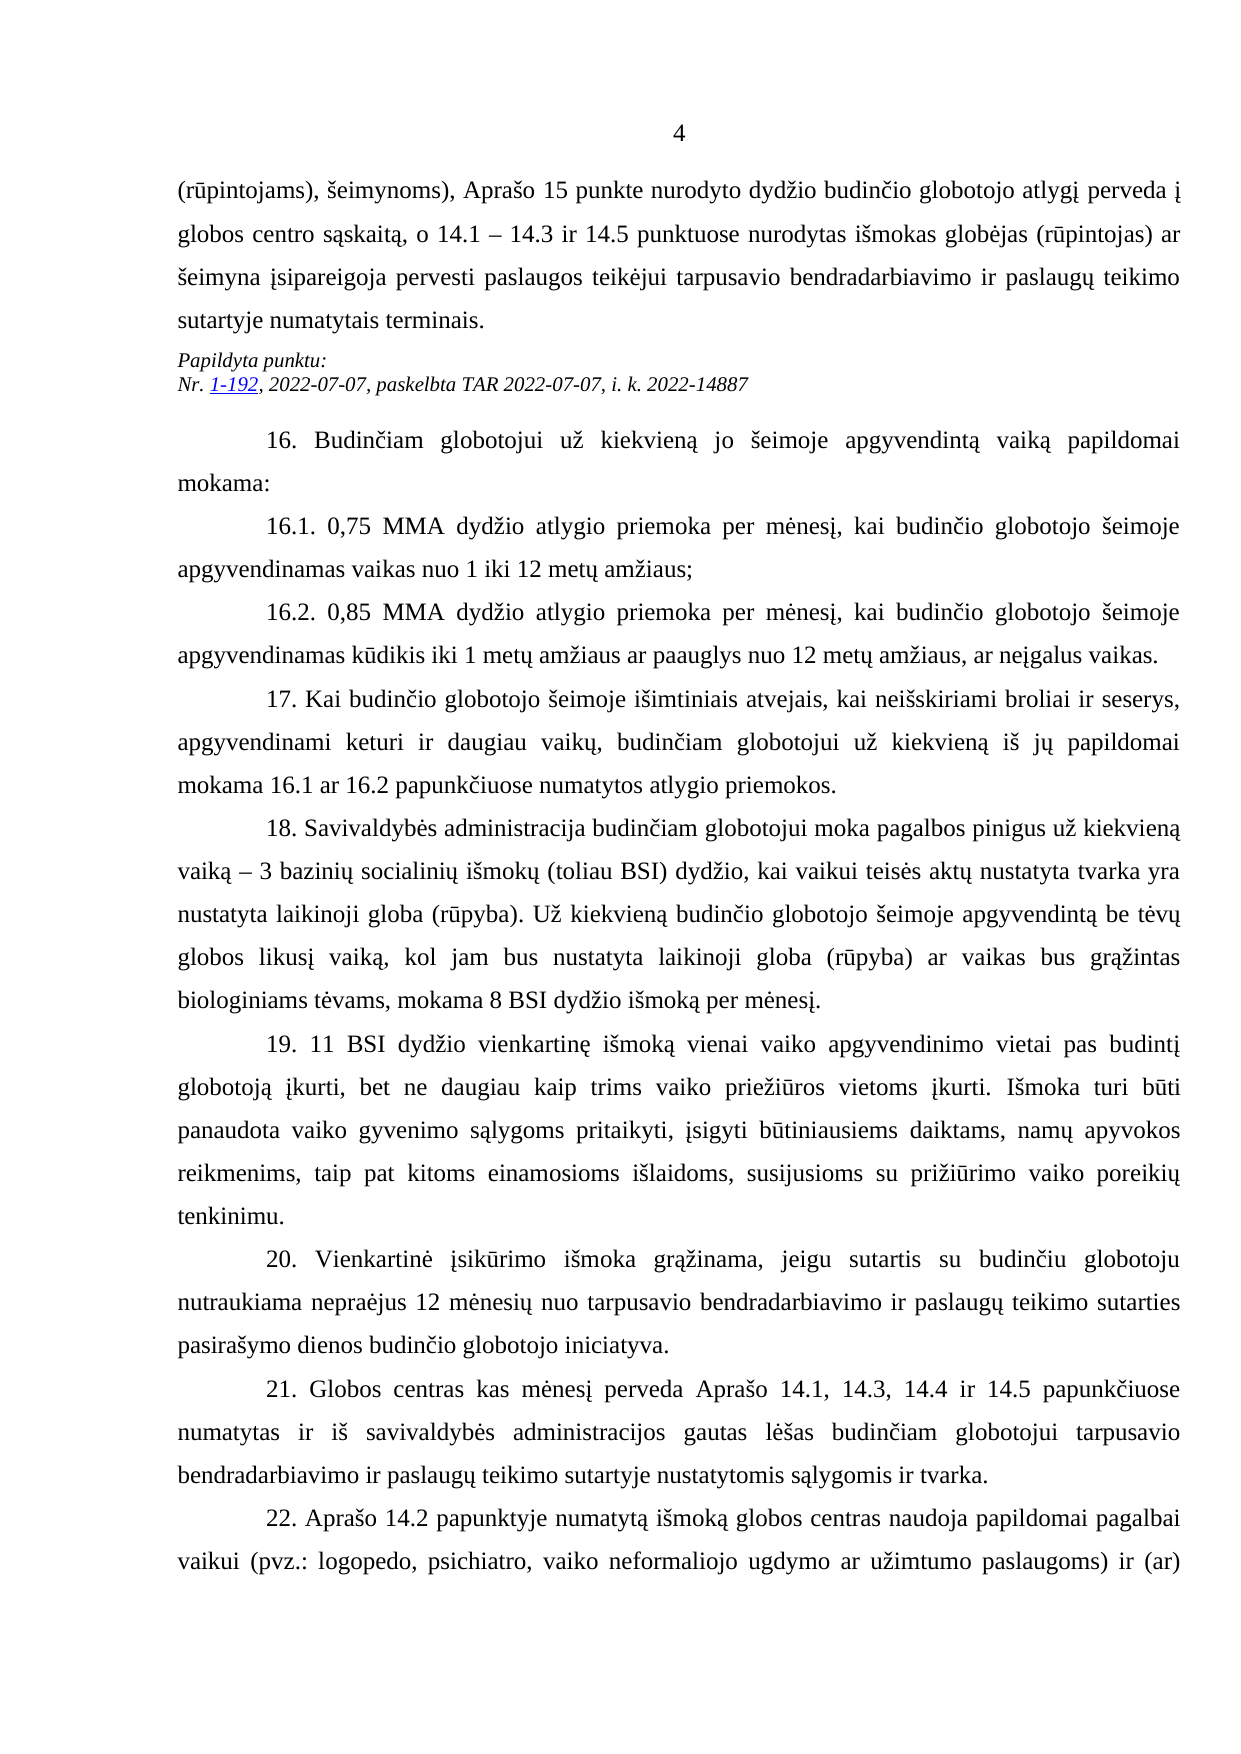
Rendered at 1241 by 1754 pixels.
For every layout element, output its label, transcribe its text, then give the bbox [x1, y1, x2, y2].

text 16.1. 0,75 MMA dydžio atlygio priemoka per mėnesį, kai budinčio globotojo šeimoje apgyvendinamas vaikas nuo 1 iki 12 metų amžiaus; [177, 511, 1181, 583]
text (rūpintojams), šeimynoms), Aprašo 15 punkte nurodyto dydžio budinčio globotojo atlygį perveda į globos centro sąskaitą, o 14.1 – 14.3 ir 14.5 punktuose nurodytas išmokas globėjas (rūpintojas) ar šeimyna įsipareigoja pervesti paslaugos teikėjui tarpusavio bendradarbiavimo ir paslaugų teikimo sutartyje numatytais terminais. [177, 176, 1181, 334]
text 17. Kai budinčio globotojo šeimoje išimtiniais atvejais, kai neišskiriami broliai ir seserys, apgyvendinami keturi ir daugiau vaikų, budinčiam globotojui už kiekvieną iš jų papildomai mokama 16.1 ar 16.2 papunkčiuose numatytos atlygio priemokos. [177, 684, 1181, 799]
text Nr. 1-192, 2022-07-07, paskelbta TAR 2022-07-07, i. k. 2022-14887 [177, 372, 1181, 396]
text 18. Savivaldybės administracija budinčiam globotojui moka pagalbos pinigus už kiekvieną vaiką – 3 bazinių socialinių išmokų (toliau BSI) dydžio, kai vaikui teisės aktų nustatyta tvarka yra nustatyta laikinoji globa (rūpyba). Už kiekvieną budinčio globotojo šeimoje apgyvendintą be tėvų globos likusį vaiką, kol jam bus nustatyta laikinoji globa (rūpyba) ar vaikas bus grąžintas biologiniams tėvams, mokama 8 BSI dydžio išmoką per mėnesį. [177, 813, 1181, 1014]
text Papildyta punktu: [177, 348, 1181, 372]
text 22. Aprašo 14.2 papunktyje numatytą išmoką globos centras naudoja papildomai pagalbai vaikui (pvz.: logopedo, psichiatro, vaiko neformaliojo ugdymo ar užimtumo paslaugoms) ir (ar) [177, 1503, 1181, 1575]
text 16.2. 0,85 MMA dydžio atlygio priemoka per mėnesį, kai budinčio globotojo šeimoje apgyvendinamas kūdikis iki 1 metų amžiaus ar paauglys nuo 12 metų amžiaus, ar neįgalus vaikas. [177, 597, 1181, 669]
text 20. Vienkartinė įsikūrimo išmoka grąžinama, jeigu sutartis su budinčiu globotoju nutraukiama nepraėjus 12 mėnesių nuo tarpusavio bendradarbiavimo ir paslaugų teikimo sutarties pasirašymo dienos budinčio globotojo iniciatyva. [177, 1244, 1181, 1359]
text 21. Globos centras kas mėnesį perveda Aprašo 14.1, 14.3, 14.4 ir 14.5 papunkčiuose numatytas ir iš savivaldybės administracijos gautas lėšas budinčiam globotojui tarpusavio bendradarbiavimo ir paslaugų teikimo sutartyje nustatytomis sąlygomis ir tvarka. [177, 1374, 1181, 1489]
text 16. Budinčiam globotojui už kiekvieną jo šeimoje apgyvendintą vaiką papildomai mokama: [177, 425, 1181, 497]
text 19. 11 BSI dydžio vienkartinę išmoką vienai vaiko apgyvendinimo vietai pas budintį globotoją įkurti, bet ne daugiau kaip trims vaiko priežiūros vietoms įkurti. Išmoka turi būti panaudota vaiko gyvenimo sąlygoms pritaikyti, įsigyti būtiniausiems daiktams, namų apyvokos reikmenims, taip pat kitoms einamosioms išlaidoms, susijusioms su prižiūrimo vaiko poreikių tenkinimu. [177, 1029, 1181, 1230]
